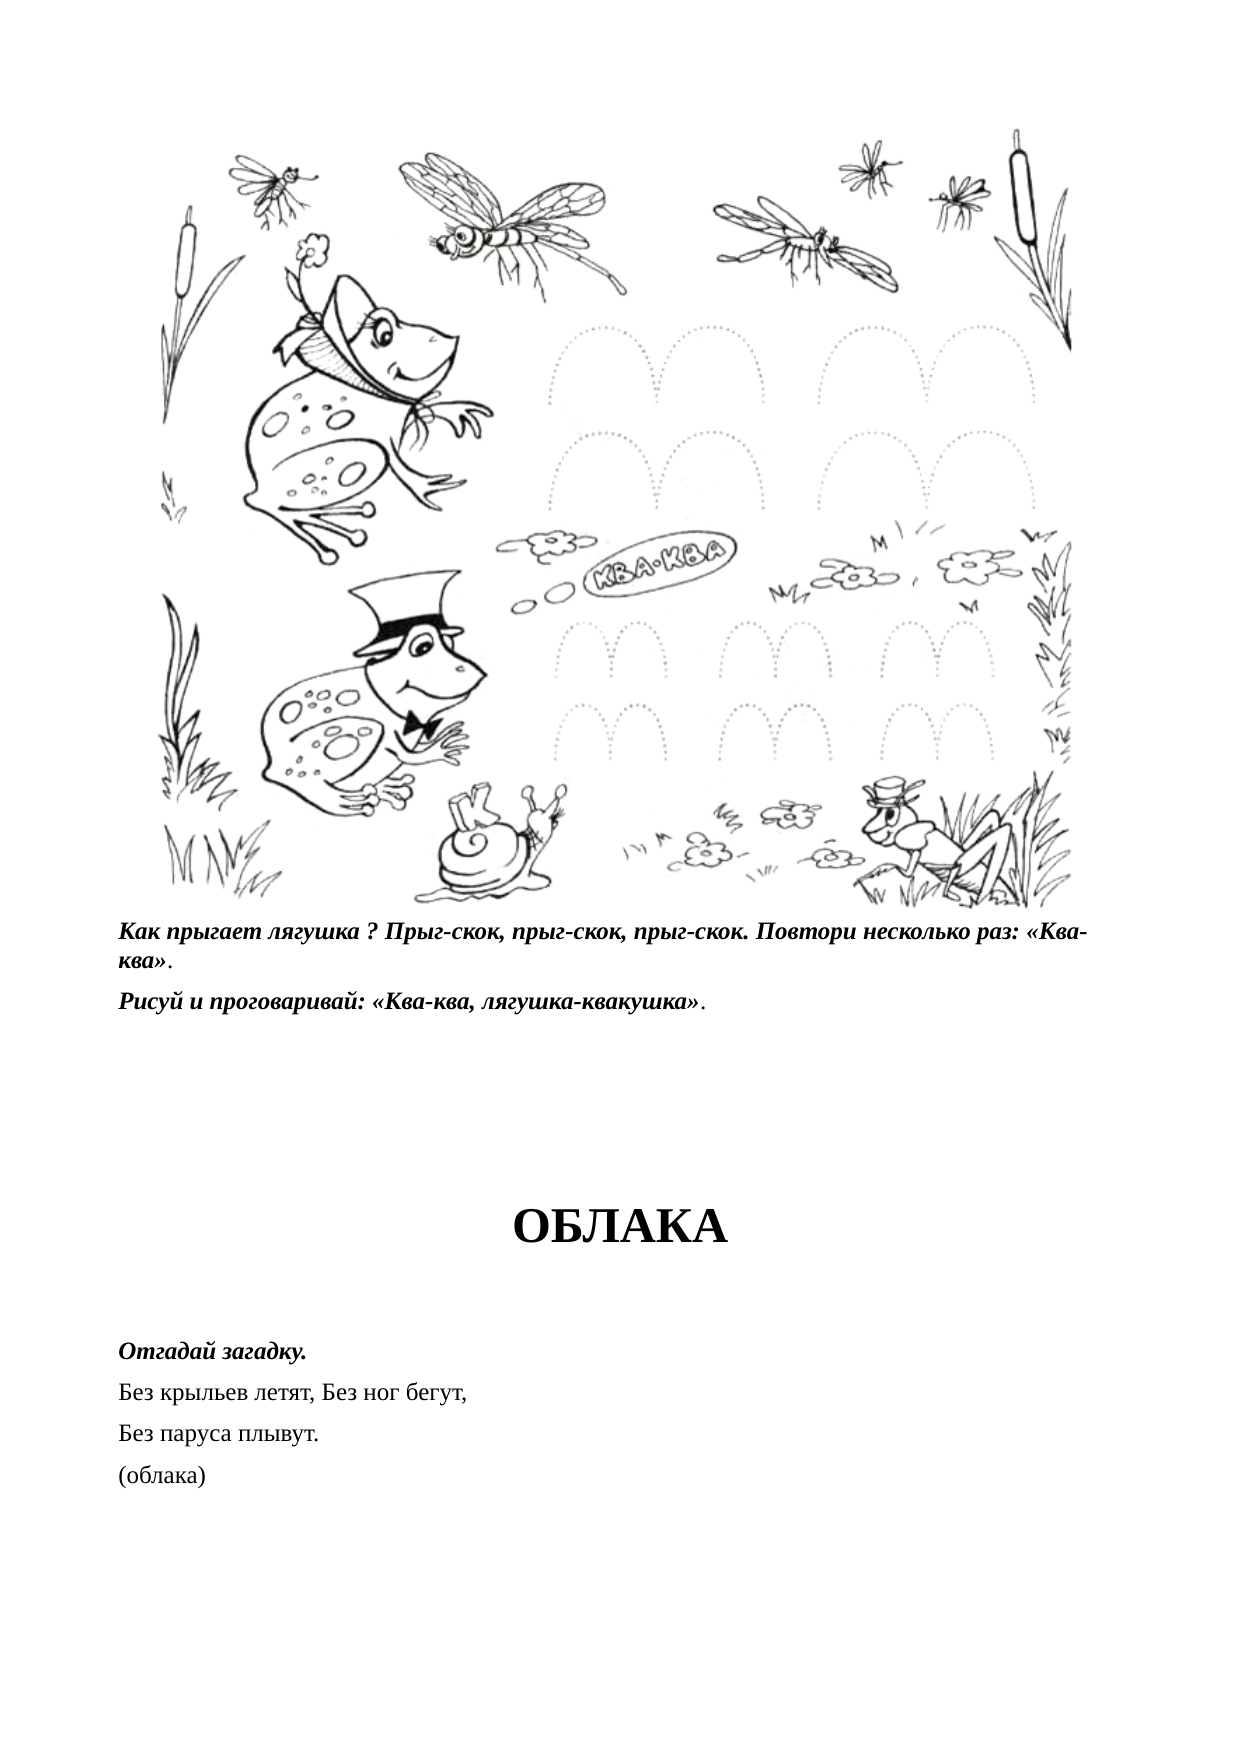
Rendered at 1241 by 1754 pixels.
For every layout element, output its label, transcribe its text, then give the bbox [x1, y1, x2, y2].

text Без паруса плывут. [118, 1418, 1122, 1447]
text Отгадай загадку. [118, 1336, 1122, 1365]
text Как прыгает лягушка ? Прыг-скок, прыг-скок, прыг-скок. Повтори несколько раз: «Ква-ква». [118, 283, 1122, 973]
text Без крыльев летят, Без ног бегут, [118, 1377, 1122, 1406]
subtitle ОБЛАКА [118, 1196, 1122, 1253]
text Рисуй и проговаривай: «Ква-ква, лягушка-квакушка». [118, 986, 1122, 1015]
text (облака) [118, 1460, 1122, 1488]
